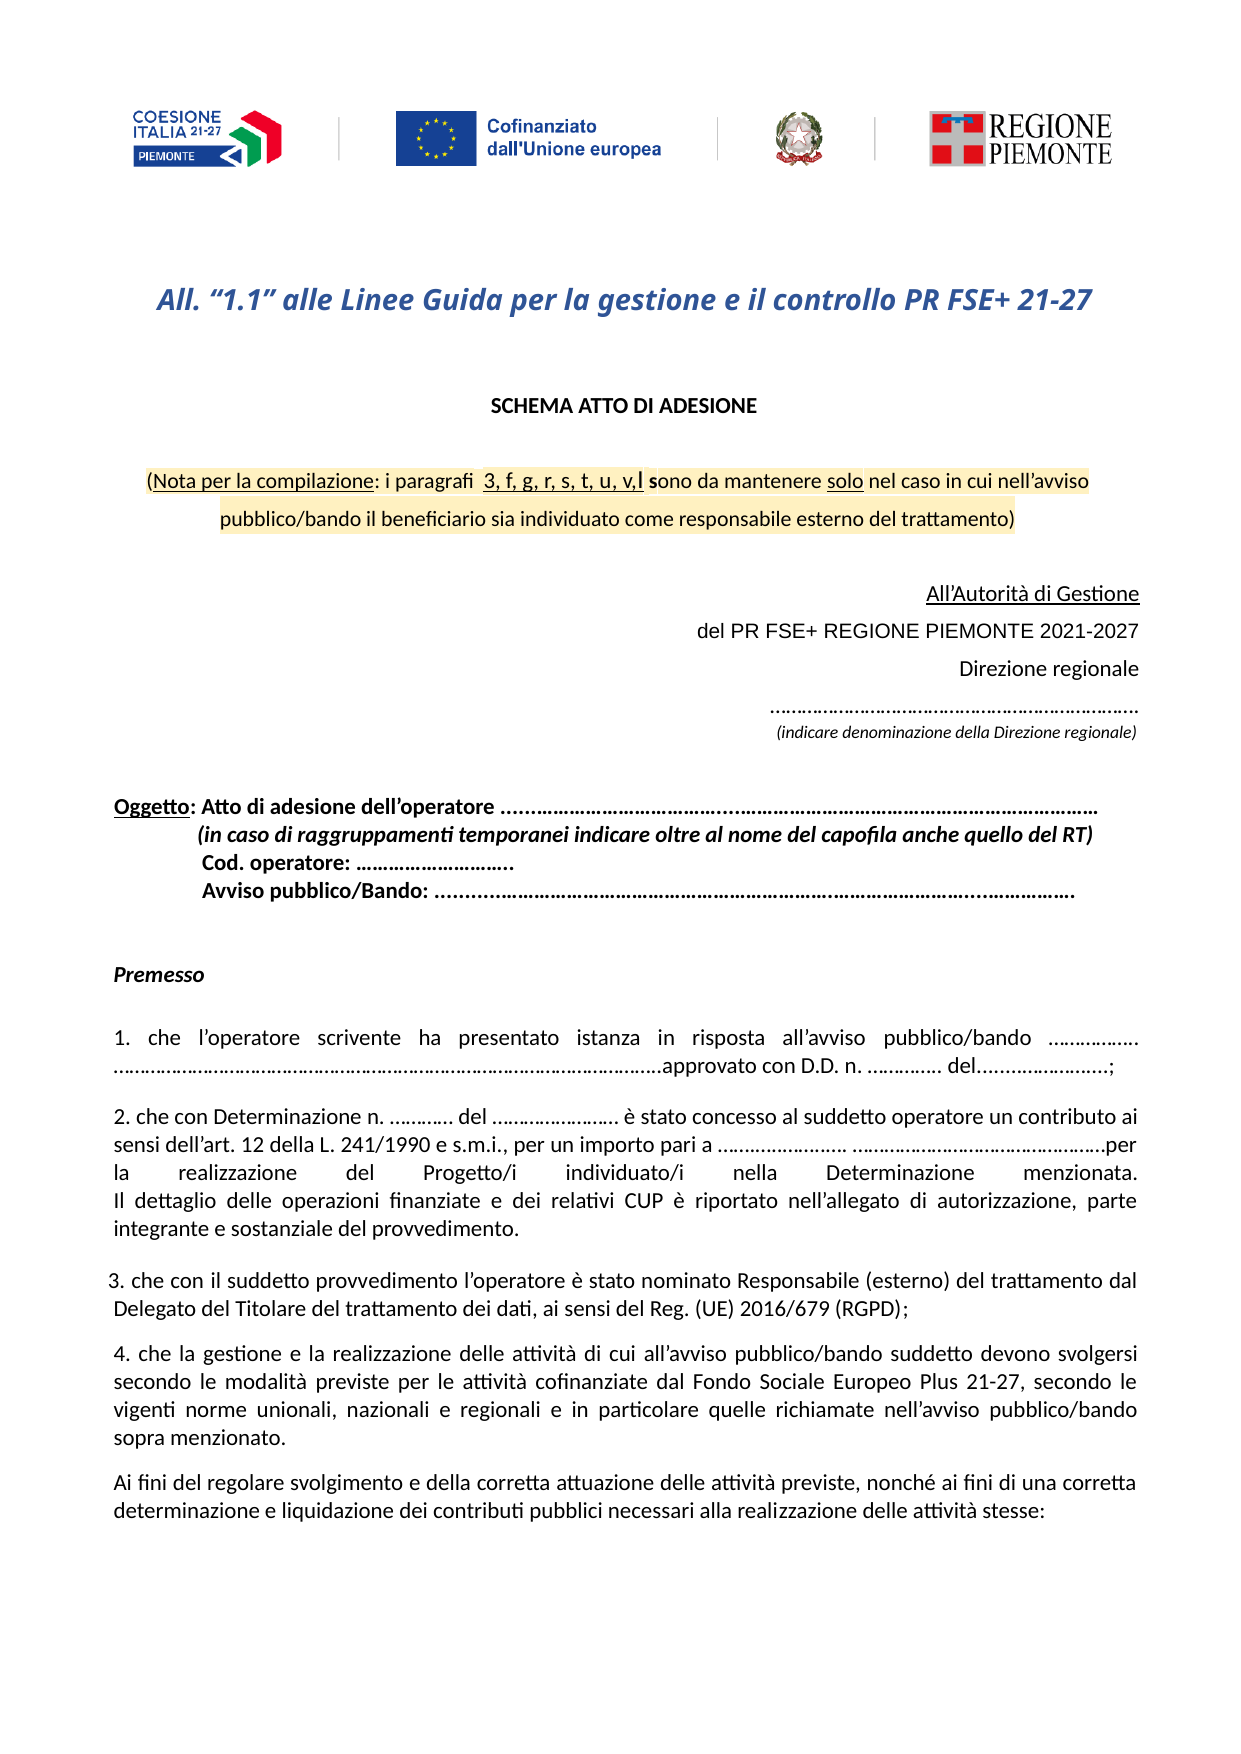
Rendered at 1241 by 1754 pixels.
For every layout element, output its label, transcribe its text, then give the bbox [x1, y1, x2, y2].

text 2. che con Determinazione n. ………… del …………………… è stato concesso al suddetto operatore un contributo ai sensi dell’art. 12 della L. 241/1990 e s.m.i., per un importo pari a …….…..……..…. …………………………………………per la realizzazione del Progetto/i individuato/i nella Determinazione menzionata. Il dettaglio delle operazioni finanziate e dei relativi CUP è riportato nell’allegato di autorizzazione, parte integrante e sostanziale del provvedimento. [113, 1102, 1139, 1242]
subtitle Direzione regionale ……………………………………………………………. [657, 646, 1139, 721]
subtitle Avviso pubblico/Bando: ...........…………………………………………………….……………………....……………. [113, 876, 1139, 904]
subtitle (Nota per la compilazione: i paragrafi 3, f, g, r, s, t, u, v,Ⅰ sono da mantenere solo nel caso in cui nell’avviso pubblico/bando il beneficiario sia individuato come responsabile esterno del trattamento) [96, 459, 1139, 534]
picture [55, 27, 1190, 250]
subtitle Premesso [113, 961, 1139, 988]
subtitle del PR FSE+ REGIONE PIEMONTE 2021-2027 [556, 609, 1139, 646]
text Ai fini del regolare svolgimento e della corretta attuazione delle attività previste, nonché ai fini di una corretta determinazione e liquidazione dei contributi pubblici necessari alla realizzazione delle attività stesse: [113, 1468, 1139, 1524]
text 3. che con il suddetto provvedimento l’operatore è stato nominato Responsabile (esterno) del trattamento dal Delegato del Titolare del trattamento dei dati, ai sensi del Reg. (UE) 2016/679 (RGPD); [90, 1266, 1139, 1322]
text All. “1.1” alle Linee Guida per la gestione e il controllo PR FSE+ 21-27 [113, 279, 1139, 318]
text 1. che l’operatore scrivente ha presentato istanza in risposta all’avviso pubblico/bando …………….. …………………………………………………………………………………………..approvato con D.D. n. ………….. del........…………....; [113, 1023, 1139, 1079]
subtitle SCHEMA ATTO DI ADESIONE [113, 384, 1139, 421]
subtitle Oggetto: Atto di adesione dell’operatore ......……………………………....………………………………………………………… [113, 792, 1139, 820]
text (indicare denominazione della Direzione regionale) [704, 721, 1139, 754]
subtitle (in caso di raggruppamenti temporanei indicare oltre al nome del capofila anche quello del RT) [113, 820, 1139, 848]
text 4. che la gestione e la realizzazione delle attività di cui all’avviso pubblico/bando suddetto devono svolgersi secondo le modalità previste per le attività cofinanziate dal Fondo Sociale Europeo Plus 21-27, secondo le vigenti norme unionali, nazionali e regionali e in particolare quelle richiamate nell’avviso pubblico/bando sopra menzionato. [113, 1339, 1139, 1451]
subtitle Cod. operatore: ……………………….. [113, 848, 1139, 876]
subtitle All’Autorità di Gestione [113, 571, 1139, 609]
